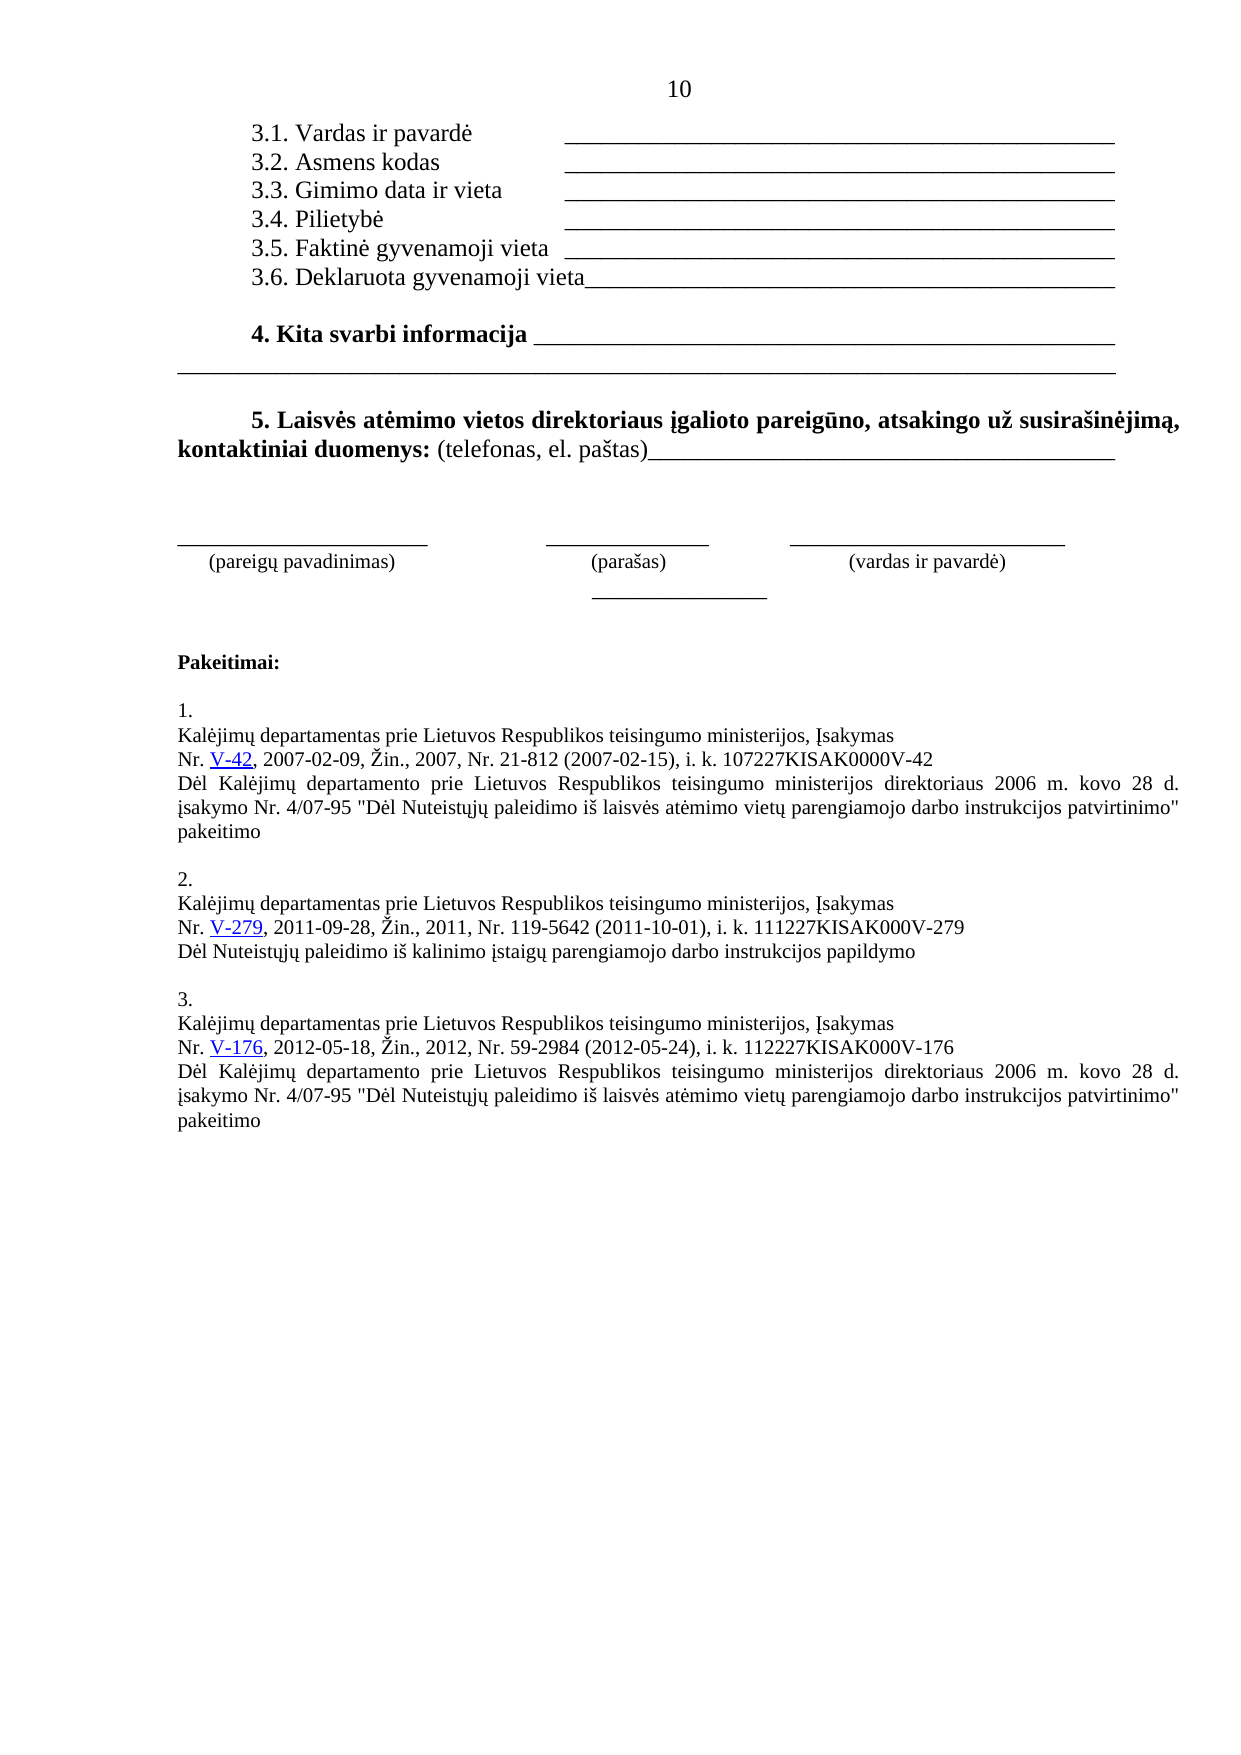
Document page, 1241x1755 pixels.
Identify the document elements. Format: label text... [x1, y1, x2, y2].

text Nr. V-279, 2011-09-28, Žin., 2011, Nr. 119-5642 (2011-10-01), i. k. 111227KISAK000V-279 [177, 915, 1181, 939]
text 2. [177, 867, 1181, 891]
text Pakeitimai: [177, 650, 1181, 674]
text Kalėjimų departamentas prie Lietuvos Respublikos teisingumo ministerijos, Įsakymas [177, 722, 1181, 747]
text ____________________ _____________ ______________________ [177, 521, 1181, 549]
text 5. Laisvės atėmimo vietos direktoriaus įgalioto pareigūno, atsakingo už susirašinėjimą, kontaktiniai duomenys: (telefonas, el. paštas) [177, 406, 1181, 463]
text 1. [177, 698, 1181, 722]
text 4. Kita svarbi informacija [177, 319, 1181, 348]
text Kalėjimų departamentas prie Lietuvos Respublikos teisingumo ministerijos, Įsakymas [177, 891, 1181, 915]
text 3.3. Gimimo data ir vieta [177, 176, 1181, 204]
text (pareigų pavadinimas) (parašas) (vardas ir pavardė) [177, 549, 1181, 573]
text _ [177, 348, 1181, 377]
text Dėl Kalėjimų departamento prie Lietuvos Respublikos teisingumo ministerijos direktoriaus 2006 m. kovo 28 d. įsakymo Nr. 4/07-95 "Dėl Nuteistųjų paleidimo iš laisvės atėmimo vietų parengiamojo darbo instrukcijos patvirtinimo" pakeitimo [177, 771, 1181, 843]
text ______________ [177, 573, 1181, 602]
text 3.5. Faktinė gyvenamoji vieta [177, 233, 1181, 262]
text Kalėjimų departamentas prie Lietuvos Respublikos teisingumo ministerijos, Įsakymas [177, 1011, 1181, 1035]
text 3. [177, 987, 1181, 1011]
text Nr. V-176, 2012-05-18, Žin., 2012, Nr. 59-2984 (2012-05-24), i. k. 112227KISAK000V-176 [177, 1035, 1181, 1059]
text Nr. V-42, 2007-02-09, Žin., 2007, Nr. 21-812 (2007-02-15), i. k. 107227KISAK0000V-42 [177, 747, 1181, 771]
text 3.6. Deklaruota gyvenamoji vieta [177, 262, 1181, 291]
text 3.1. Vardas ir pavardė [177, 118, 1181, 147]
text Dėl Nuteistųjų paleidimo iš kalinimo įstaigų parengiamojo darbo instrukcijos papildymo [177, 939, 1181, 963]
text 3.4. Pilietybė [177, 204, 1181, 233]
text Dėl Kalėjimų departamento prie Lietuvos Respublikos teisingumo ministerijos direktoriaus 2006 m. kovo 28 d. įsakymo Nr. 4/07-95 "Dėl Nuteistųjų paleidimo iš laisvės atėmimo vietų parengiamojo darbo instrukcijos patvirtinimo" pakeitimo [177, 1059, 1181, 1132]
text 3.2. Asmens kodas [177, 147, 1181, 176]
